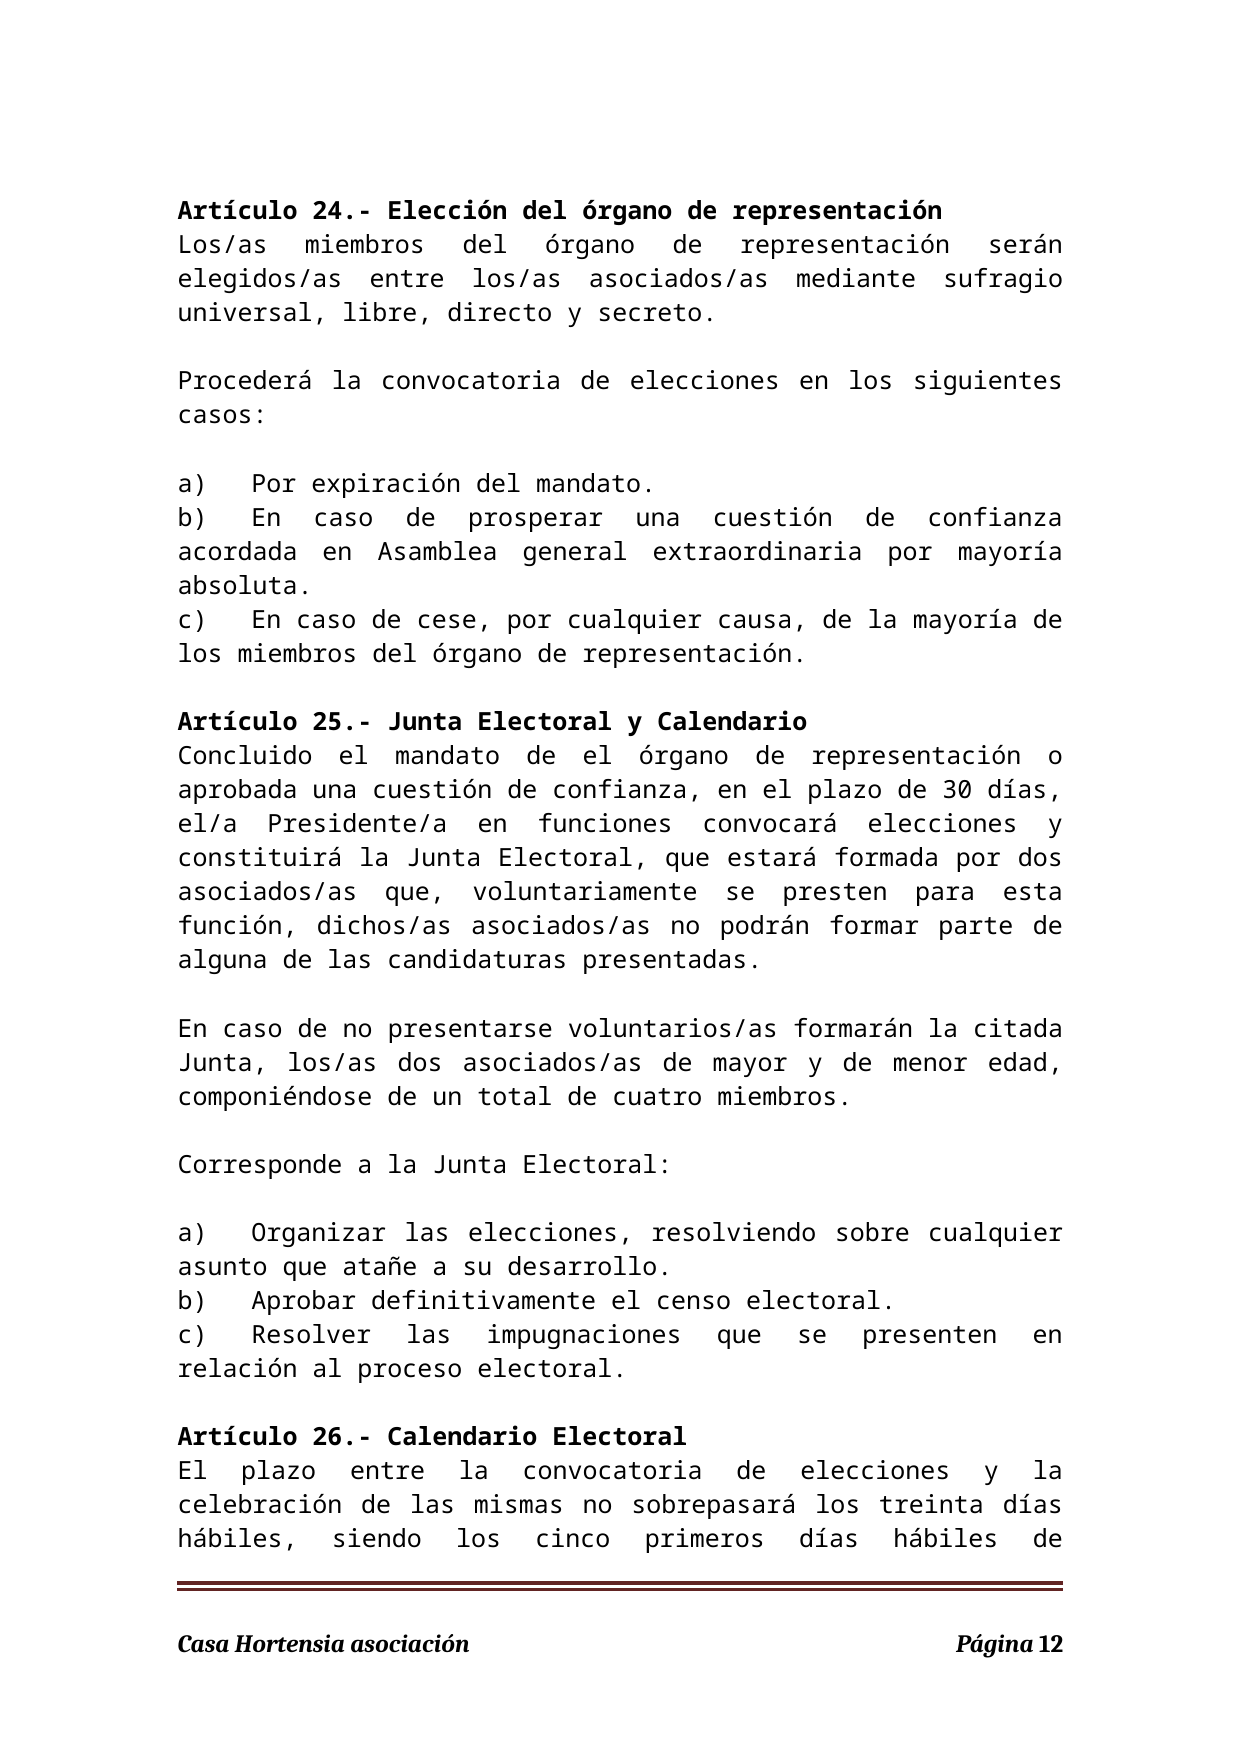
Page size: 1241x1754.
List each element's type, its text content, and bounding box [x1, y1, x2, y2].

text Artículo 25.- Junta Electoral y Calendario [177, 704, 1063, 738]
list En caso de prosperar una cuestión de confianza acordada en Asamblea general extraordinaria por mayoría absoluta. [177, 499, 1063, 601]
list Aprobar definitivamente el censo electoral. [177, 1283, 1063, 1317]
text En caso de no presentarse voluntarios/as formarán la citada Junta, los/as dos asociados/as de mayor y de menor edad, componiéndose de un total de cuatro miembros. [177, 1010, 1063, 1112]
list En caso de cese, por cualquier causa, de la mayoría de los miembros del órgano de representación. [177, 601, 1063, 669]
text Artículo 24.- Elección del órgano de representación [177, 193, 1063, 227]
text Concluido el mandato de el órgano de representación o aprobada una cuestión de confianza, en el plazo de 30 días, el/a Presidente/a en funciones convocará elecciones y constituirá la Junta Electoral, que estará formada por dos asociados/as que, voluntariamente se presten para esta función, dichos/as asociados/as no podrán formar parte de alguna de las candidaturas presentadas. [177, 738, 1063, 976]
list Resolver las impugnaciones que se presenten en relación al proceso electoral. [177, 1317, 1063, 1385]
text Procederá la convocatoria de elecciones en los siguientes casos: [177, 363, 1063, 431]
text Artículo 26.- Calendario Electoral [177, 1419, 1063, 1453]
list Por expiración del mandato. [177, 465, 1063, 499]
list Organizar las elecciones, resolviendo sobre cualquier asunto que atañe a su desarrollo. [177, 1214, 1063, 1283]
text El plazo entre la convocatoria de elecciones y la celebración de las mismas no sobrepasará los treinta días hábiles, siendo los cinco primeros días hábiles de [177, 1453, 1063, 1555]
text Corresponde a la Junta Electoral: [177, 1146, 1063, 1181]
text Los/as miembros del órgano de representación serán elegidos/as entre los/as asociados/as mediante sufragio universal, libre, directo y secreto. [177, 227, 1063, 329]
